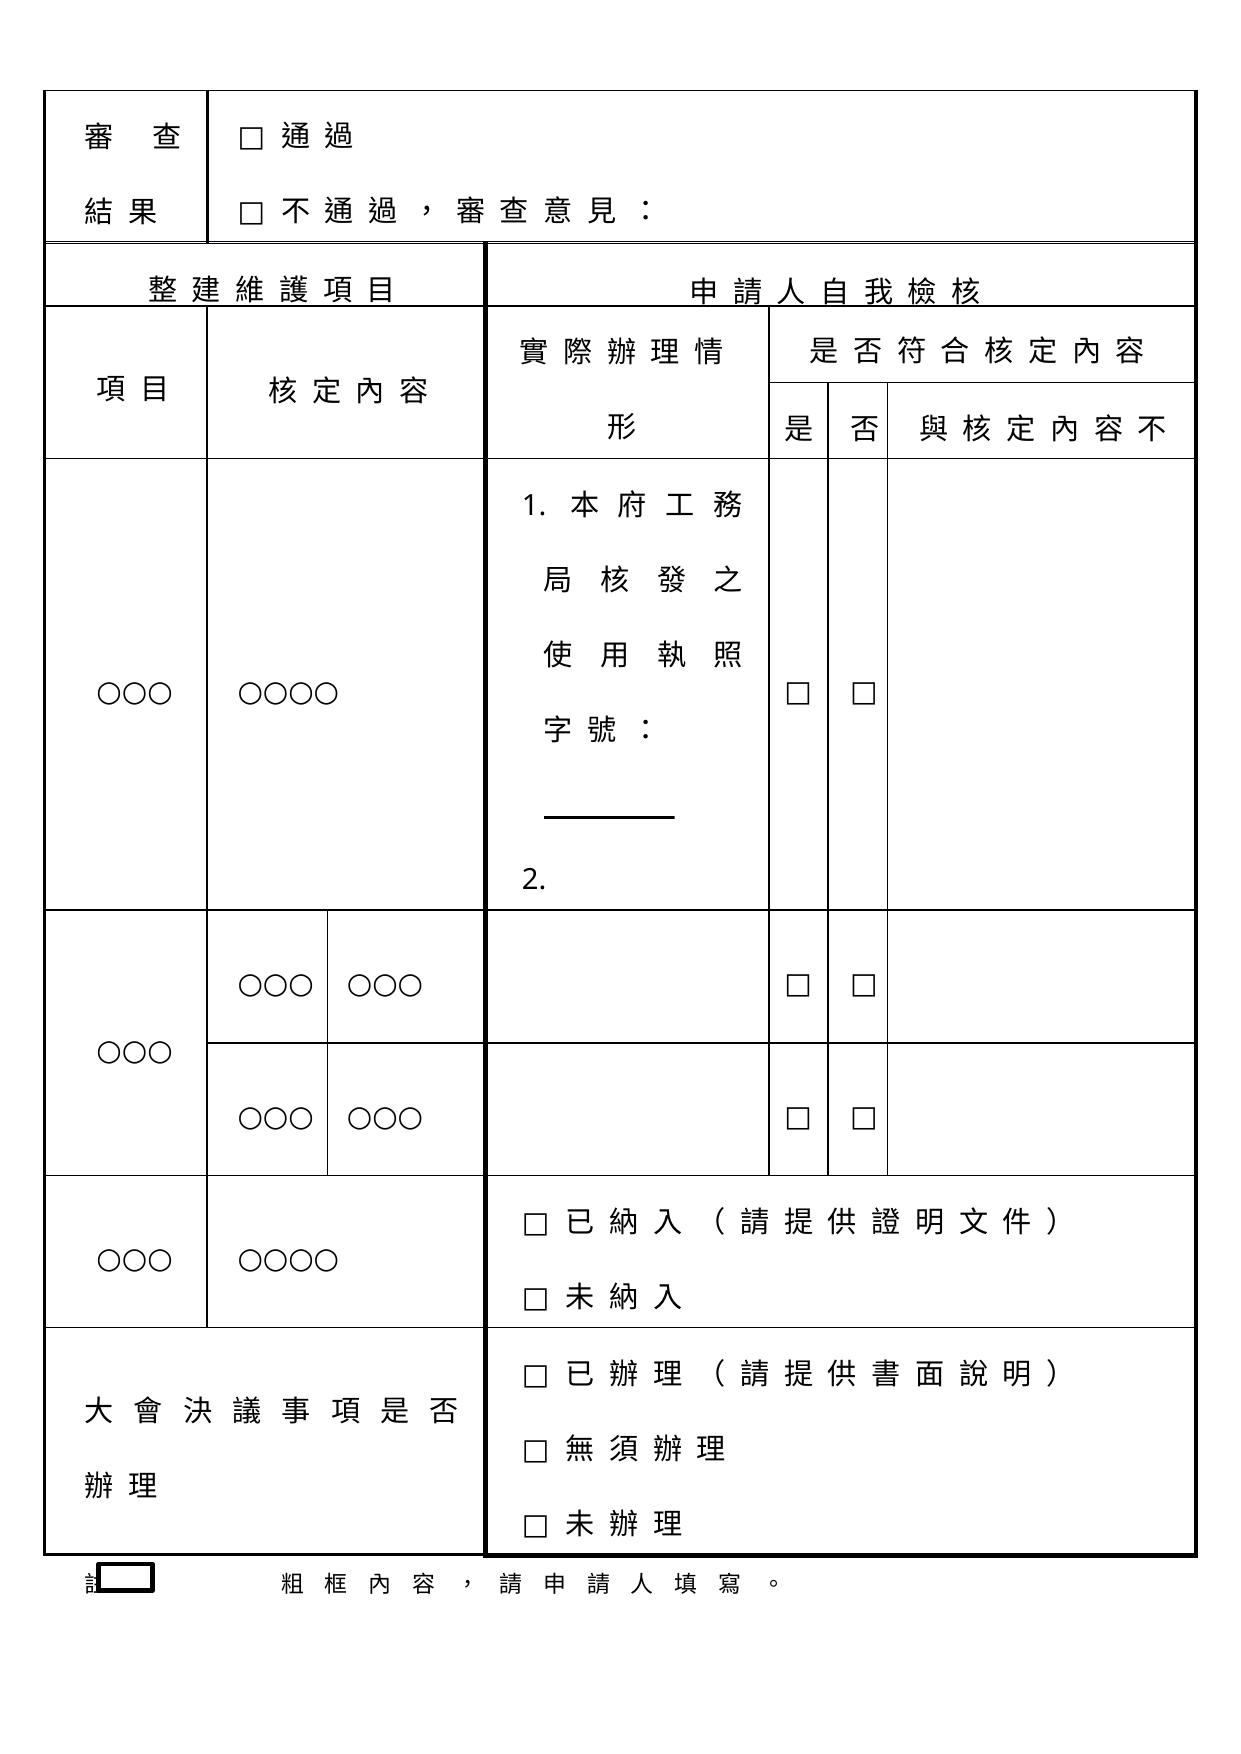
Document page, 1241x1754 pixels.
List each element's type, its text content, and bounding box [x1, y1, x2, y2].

table_cell 核定內容 [208, 307, 483, 458]
table_cell 1.本府工務局核發之使用執照字號： 2. [488, 459, 768, 909]
table_cell ○○○○ [208, 459, 483, 909]
table_cell □ [770, 911, 827, 1042]
table_cell □已辦理（請提供書面說明） □無須辦理 □未辦理 [488, 1328, 1194, 1553]
table_cell □通過 □不通過，審查意見： [209, 91, 1194, 241]
table_cell [488, 911, 768, 1042]
table_cell □ [770, 1044, 827, 1175]
table_cell 與核定內容不同之 原因及價格差異說明 [888, 383, 1194, 458]
table_cell [488, 1044, 768, 1175]
table_cell □已納入（請提供證明文件） □未納入 [488, 1176, 1194, 1326]
table_cell 申請人自我檢核 [488, 244, 1194, 305]
table_cell 是否符合核定內容 [770, 307, 1194, 382]
table_cell □ [829, 459, 887, 909]
table_cell □ [829, 1044, 887, 1175]
table_cell [888, 459, 1194, 909]
table_cell ○○○ [208, 1044, 327, 1175]
table_cell 是 [770, 383, 827, 458]
table_cell 審查結果 [46, 91, 206, 241]
table_cell ○○○ [46, 911, 206, 1175]
table_cell 實際辦理情形 [488, 307, 768, 458]
table_cell ○○○ [46, 459, 206, 909]
table_cell ○○○○ [208, 1176, 483, 1326]
table_cell ○○○ [208, 911, 327, 1042]
text 註： 粗框內容，請申請人填寫。 [84, 1558, 1156, 1595]
table_cell [888, 911, 1194, 1042]
table_cell □ [770, 459, 827, 909]
table_cell 大會決議事項是否辦理 [46, 1328, 483, 1553]
table_cell □ [829, 911, 887, 1042]
table_cell 項目 [46, 307, 206, 458]
table_cell ○○○ [46, 1176, 206, 1326]
table_cell ○○○ [328, 911, 483, 1042]
table_cell 整建維護項目 [46, 244, 483, 305]
table_cell [888, 1044, 1194, 1175]
table_cell 否 [829, 383, 887, 458]
table_cell ○○○ [328, 1044, 483, 1175]
